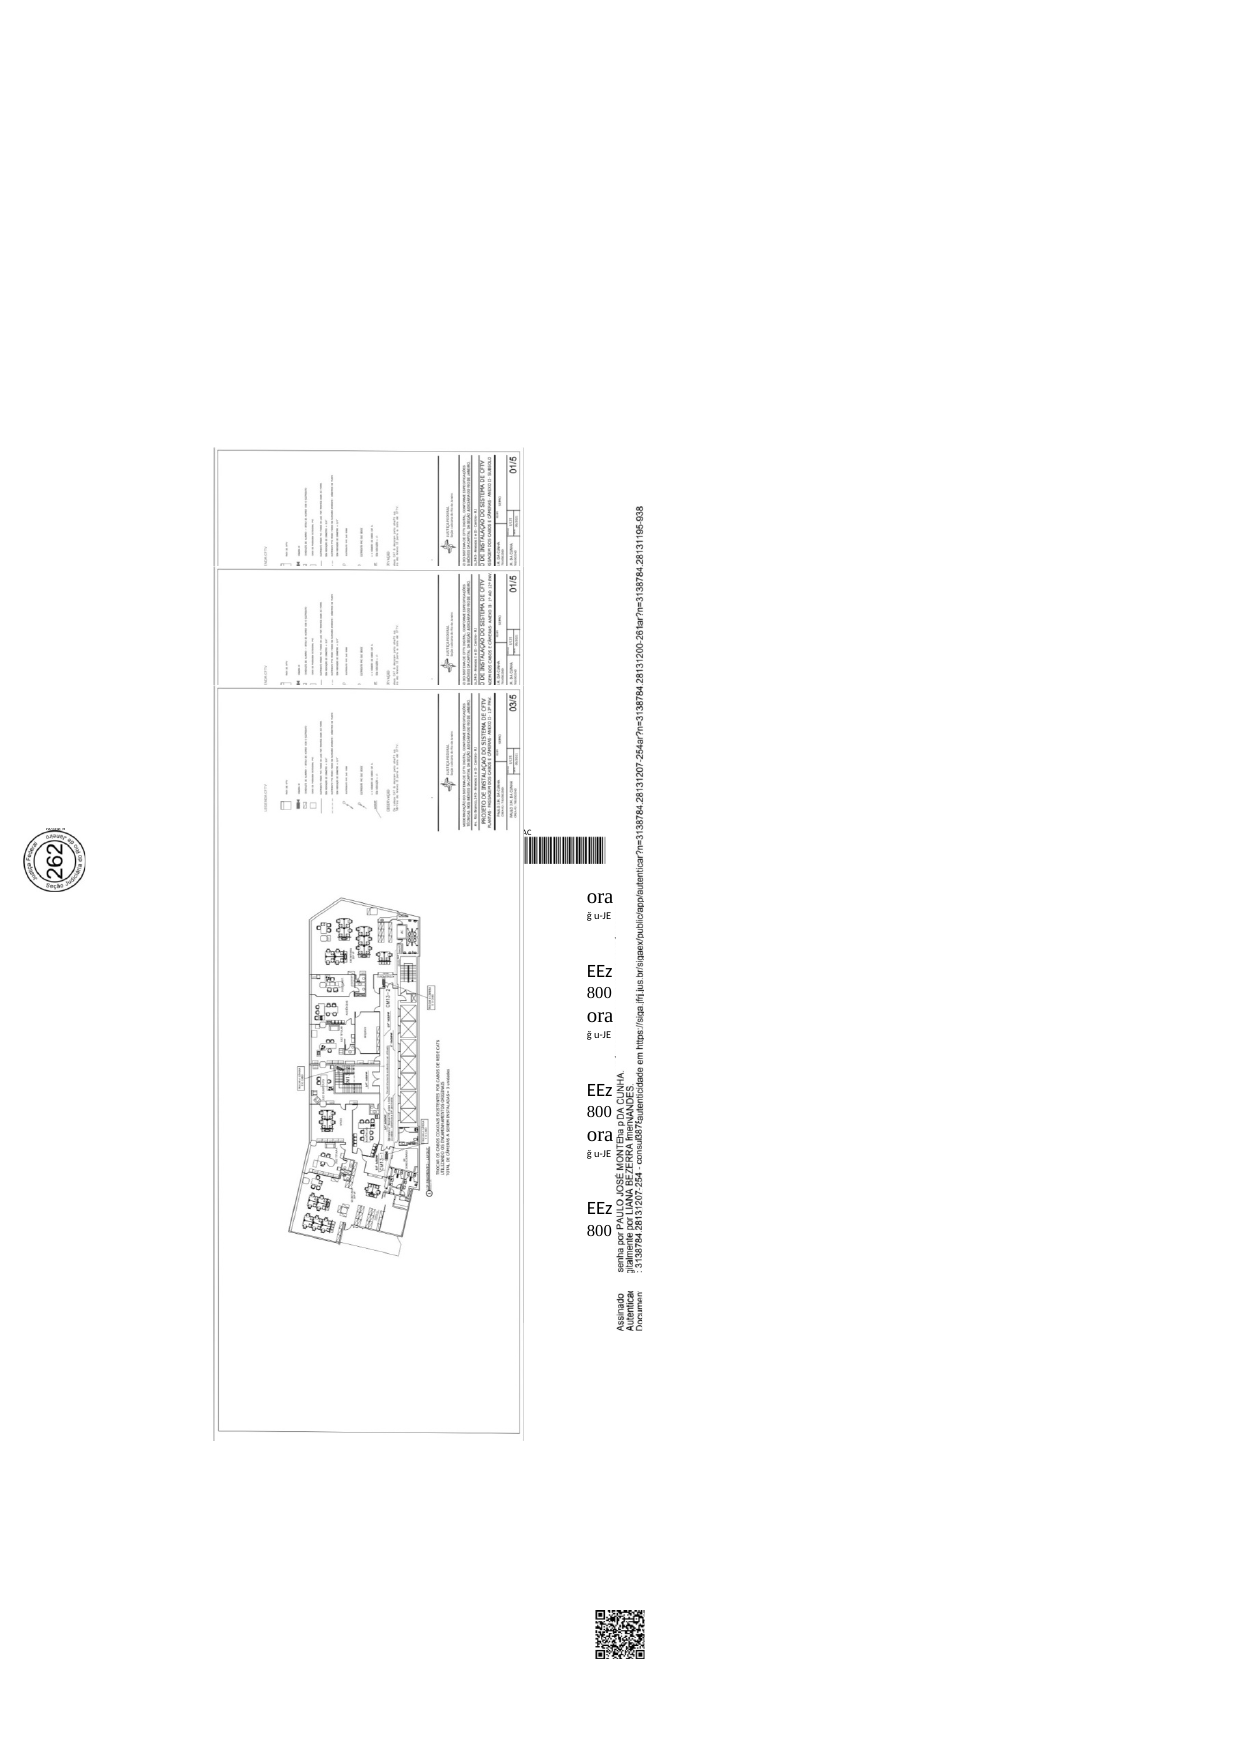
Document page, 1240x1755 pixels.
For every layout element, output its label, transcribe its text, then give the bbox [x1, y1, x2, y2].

text ğ u-JE [524, 909, 614, 922]
text ğ u-JE [524, 1147, 614, 1160]
text [642, 1122, 1089, 1146]
text ora [524, 1122, 614, 1146]
text [644, 1102, 1089, 1121]
text ora [524, 884, 616, 908]
text [644, 1003, 1089, 1027]
text [644, 884, 1089, 908]
text [644, 1028, 1089, 1041]
text EEz [524, 1197, 614, 1219]
text ora [524, 1003, 614, 1027]
text 800 [524, 1221, 614, 1240]
text EEz [524, 959, 614, 982]
text ğ u-JE [524, 1028, 614, 1041]
text EEz [524, 1078, 614, 1101]
text [642, 1147, 1089, 1160]
text [644, 983, 1089, 1002]
text [642, 1197, 1089, 1219]
text [644, 959, 1089, 982]
text [644, 909, 1089, 922]
text 800 [524, 1102, 614, 1121]
text 800 [524, 983, 614, 1002]
text [642, 1221, 1089, 1240]
text [644, 1078, 1089, 1101]
